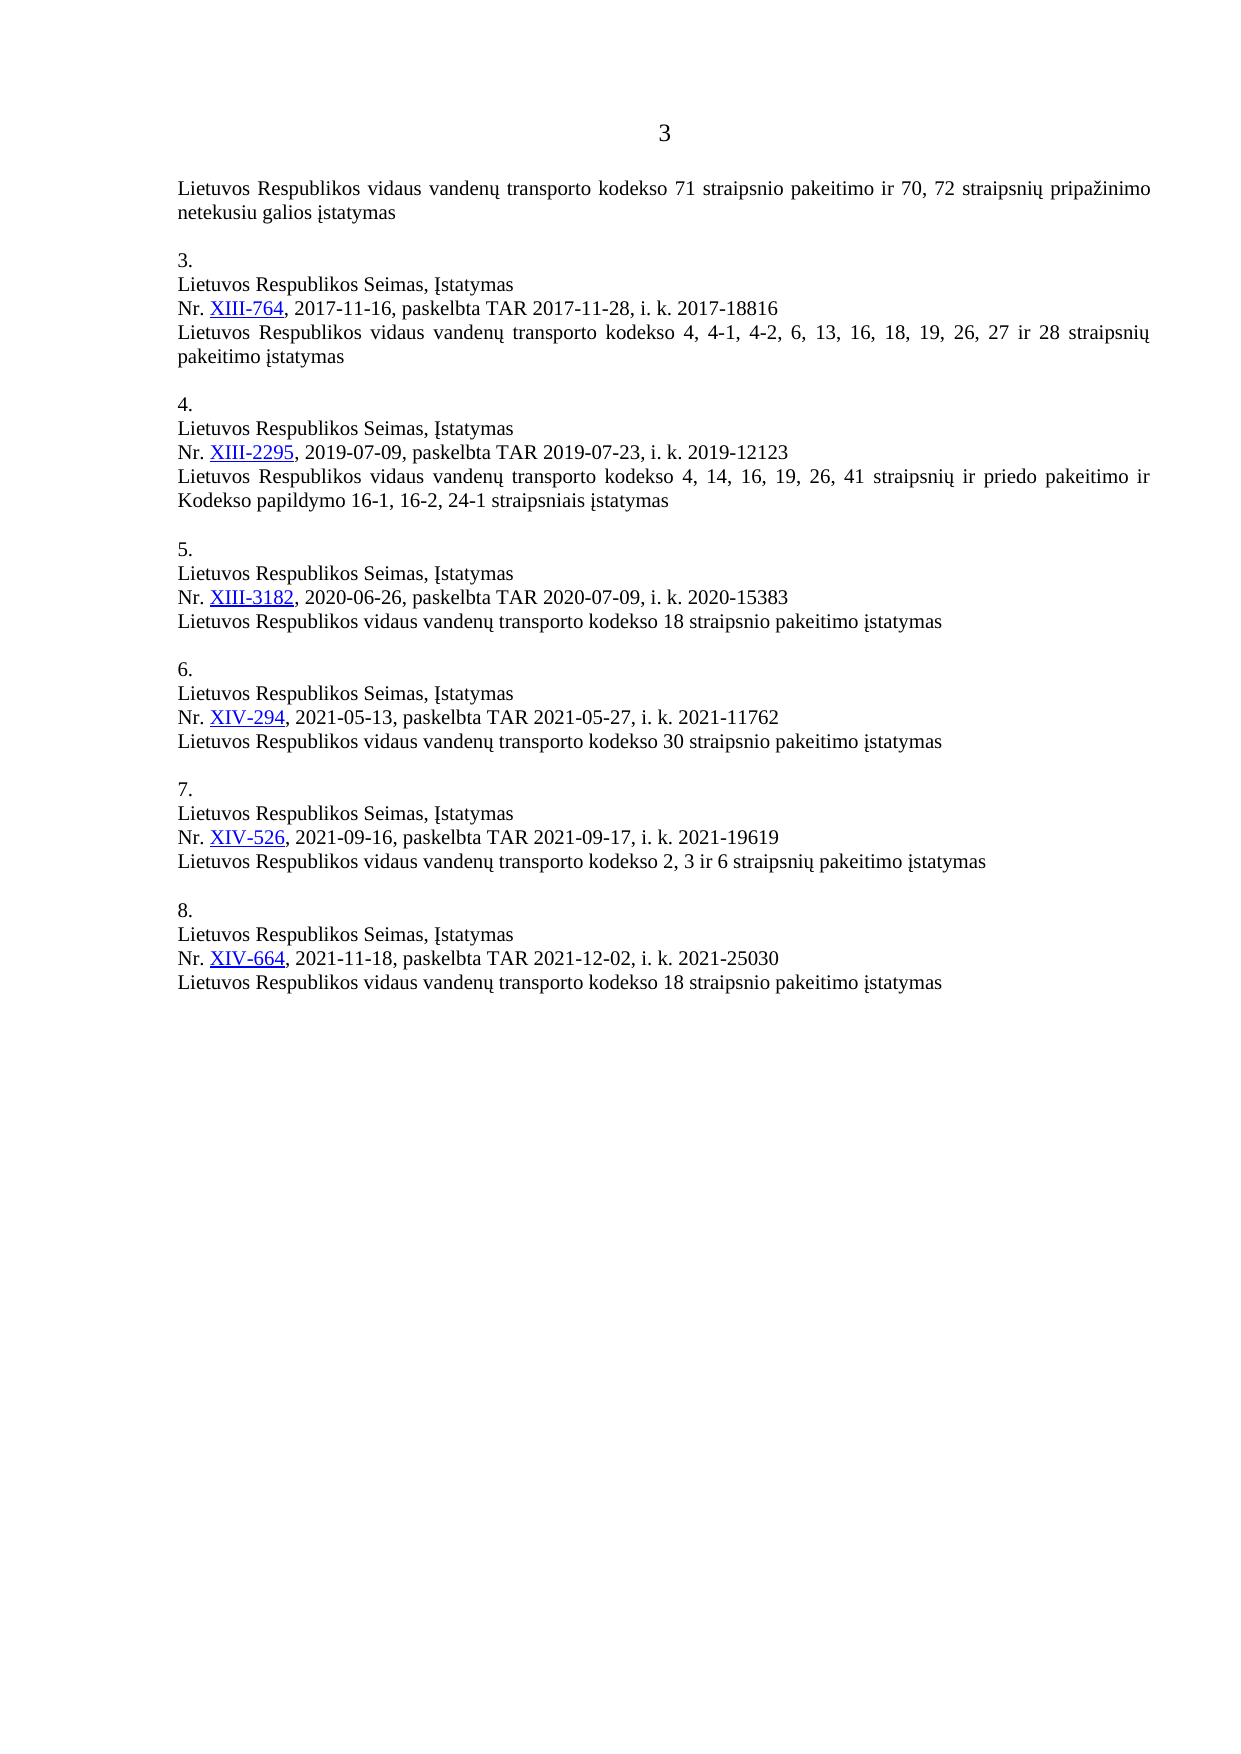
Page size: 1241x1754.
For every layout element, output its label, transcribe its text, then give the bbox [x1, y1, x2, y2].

text Lietuvos Respublikos Seimas, Įstatymas [177, 272, 1152, 296]
text Lietuvos Respublikos vidaus vandenų transporto kodekso 18 straipsnio pakeitimo įstatymas [177, 970, 1152, 994]
text Lietuvos Respublikos vidaus vandenų transporto kodekso 4, 4-1, 4-2, 6, 13, 16, 18, 19, 26, 27 ir 28 straipsnių pakeitimo įstatymas [177, 320, 1152, 368]
text 3. [177, 248, 1152, 272]
text Lietuvos Respublikos Seimas, Įstatymas [177, 801, 1152, 825]
text Lietuvos Respublikos Seimas, Įstatymas [177, 561, 1152, 585]
text Lietuvos Respublikos vidaus vandenų transporto kodekso 2, 3 ir 6 straipsnių pakeitimo įstatymas [177, 849, 1152, 873]
text Lietuvos Respublikos vidaus vandenų transporto kodekso 30 straipsnio pakeitimo įstatymas [177, 729, 1152, 753]
text 4. [177, 392, 1152, 416]
text Lietuvos Respublikos vidaus vandenų transporto kodekso 71 straipsnio pakeitimo ir 70, 72 straipsnių pripažinimo netekusiu galios įstatymas [177, 176, 1152, 224]
text Nr. XIV-664, 2021-11-18, paskelbta TAR 2021-12-02, i. k. 2021-25030 [177, 946, 1152, 970]
text Nr. XIII-764, 2017-11-16, paskelbta TAR 2017-11-28, i. k. 2017-18816 [177, 296, 1152, 320]
text Nr. XIII-3182, 2020-06-26, paskelbta TAR 2020-07-09, i. k. 2020-15383 [177, 585, 1152, 609]
text Nr. XIV-526, 2021-09-16, paskelbta TAR 2021-09-17, i. k. 2021-19619 [177, 825, 1152, 849]
text 6. [177, 657, 1152, 681]
text Lietuvos Respublikos vidaus vandenų transporto kodekso 4, 14, 16, 19, 26, 41 straipsnių ir priedo pakeitimo ir Kodekso papildymo 16-1, 16-2, 24-1 straipsniais įstatymas [177, 464, 1152, 512]
text Nr. XIII-2295, 2019-07-09, paskelbta TAR 2019-07-23, i. k. 2019-12123 [177, 440, 1152, 464]
text 7. [177, 777, 1152, 801]
text Lietuvos Respublikos vidaus vandenų transporto kodekso 18 straipsnio pakeitimo įstatymas [177, 609, 1152, 633]
text Lietuvos Respublikos Seimas, Įstatymas [177, 922, 1152, 946]
text 5. [177, 537, 1152, 561]
text Lietuvos Respublikos Seimas, Įstatymas [177, 681, 1152, 705]
text 8. [177, 897, 1152, 922]
text Lietuvos Respublikos Seimas, Įstatymas [177, 416, 1152, 440]
text Nr. XIV-294, 2021-05-13, paskelbta TAR 2021-05-27, i. k. 2021-11762 [177, 705, 1152, 729]
